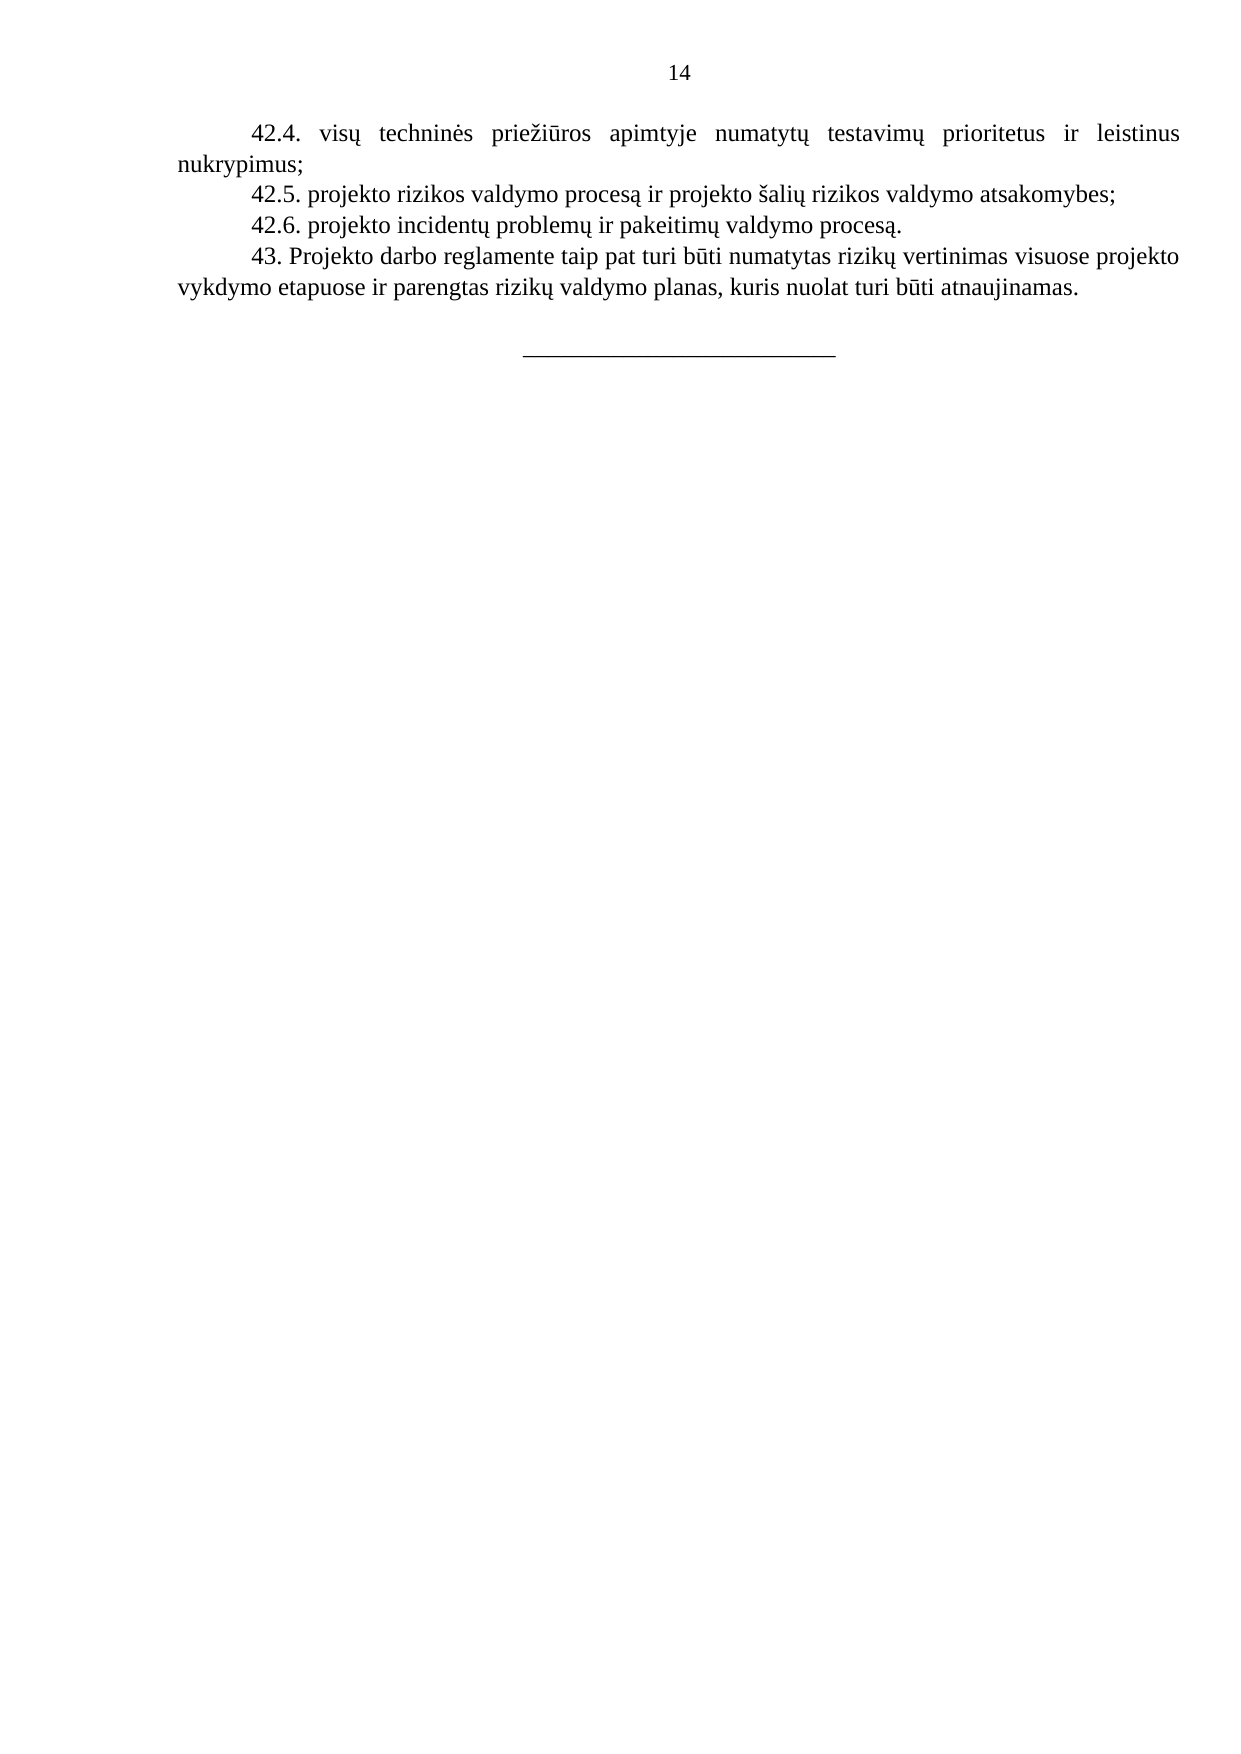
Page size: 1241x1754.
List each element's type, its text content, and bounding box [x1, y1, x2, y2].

text 43. Projekto darbo reglamente taip pat turi būti numatytas rizikų vertinimas visuose projekto vykdymo etapuose ir parengtas rizikų valdymo planas, kuris nuolat turi būti atnaujinamas. [177, 241, 1181, 301]
text 42.5. projekto rizikos valdymo procesą ir projekto šalių rizikos valdymo atsakomybes; [177, 179, 1181, 208]
text 42.4. visų techninės priežiūros apimtyje numatytų testavimų prioritetus ir leistinus nukrypimus; [177, 118, 1181, 178]
text 42.6. projekto incidentų problemų ir pakeitimų valdymo procesą. [177, 210, 1181, 239]
text _________________________ [177, 331, 1181, 360]
